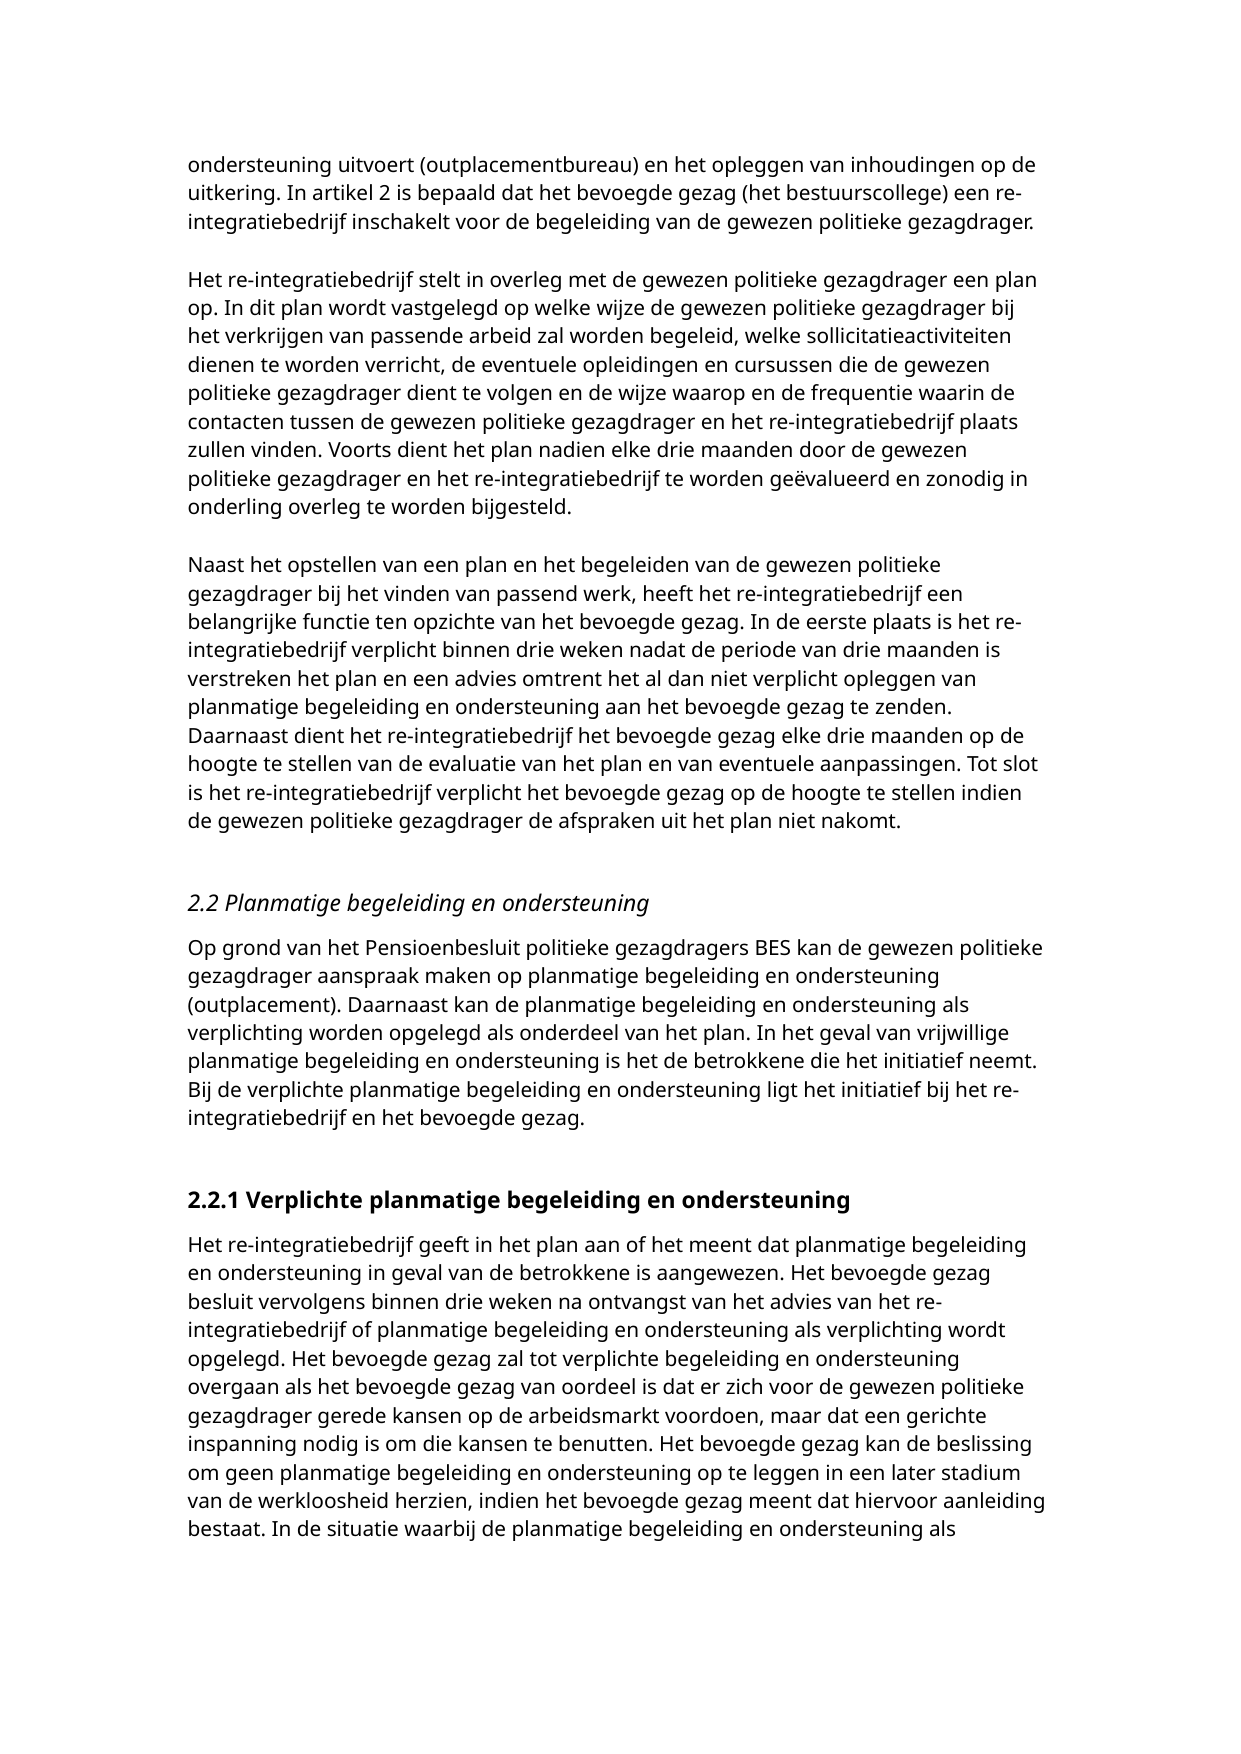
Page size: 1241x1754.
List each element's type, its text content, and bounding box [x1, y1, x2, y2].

text Op grond van het Pensioenbesluit politieke gezagdragers BES kan de gewezen politieke gezagdrager aanspraak maken op planmatige begeleiding en ondersteuning (outplacement). Daarnaast kan de planmatige begeleiding en ondersteuning als verplichting worden opgelegd als onderdeel van het plan. In het geval van vrijwillige planmatige begeleiding en ondersteuning is het de betrokkene die het initiatief neemt. Bij de verplichte planmatige begeleiding en ondersteuning ligt het initiatief bij het re-integratiebedrijf en het bevoegde gezag. [187, 933, 1053, 1132]
text Het re-integratiebedrijf geeft in het plan aan of het meent dat planmatige begeleiding en ondersteuning in geval van de betrokkene is aangewezen. Het bevoegde gezag besluit vervolgens binnen drie weken na ontvangst van het advies van het re-integratiebedrijf of planmatige begeleiding en ondersteuning als verplichting wordt opgelegd. Het bevoegde gezag zal tot verplichte begeleiding en ondersteuning overgaan als het bevoegde gezag van oordeel is dat er zich voor de gewezen politieke gezagdrager gerede kansen op de arbeidsmarkt voordoen, maar dat een gerichte inspanning nodig is om die kansen te benutten. Het bevoegde gezag kan de beslissing om geen planmatige begeleiding en ondersteuning op te leggen in een later stadium van de werkloosheid herzien, indien het bevoegde gezag meent dat hiervoor aanleiding bestaat. In de situatie waarbij de planmatige begeleiding en ondersteuning als [187, 1230, 1053, 1543]
text Naast het opstellen van een plan en het begeleiden van de gewezen politieke gezagdrager bij het vinden van passend werk, heeft het re-integratiebedrijf een belangrijke functie ten opzichte van het bevoegde gezag. In de eerste plaats is het re-integratiebedrijf verplicht binnen drie weken nadat de periode van drie maanden is verstreken het plan en een advies omtrent het al dan niet verplicht opleggen van planmatige begeleiding en ondersteuning aan het bevoegde gezag te zenden. Daarnaast dient het re-integratiebedrijf het bevoegde gezag elke drie maanden op de hoogte te stellen van de evaluatie van het plan en van eventuele aanpassingen. Tot slot is het re-integratiebedrijf verplicht het bevoegde gezag op de hoogte te stellen indien de gewezen politieke gezagdrager de afspraken uit het plan niet nakomt. [187, 550, 1053, 834]
text ondersteuning uitvoert (outplacementbureau) en het opleggen van inhoudingen op de uitkering. In artikel 2 is bepaald dat het bevoegde gezag (het bestuurscollege) een re-integratiebedrijf inschakelt voor de begeleiding van de gewezen politieke gezagdrager. [187, 150, 1053, 235]
text Het re-integratiebedrijf stelt in overleg met de gewezen politieke gezagdrager een plan op. In dit plan wordt vastgelegd op welke wijze de gewezen politieke gezagdrager bij het verkrijgen van passende arbeid zal worden begeleid, welke sollicitatieactiviteiten dienen te worden verricht, de eventuele opleidingen en cursussen die de gewezen politieke gezagdrager dient te volgen en de wijze waarop en de frequentie waarin de contacten tussen de gewezen politieke gezagdrager en het re-integratiebedrijf plaats zullen vinden. Voorts dient het plan nadien elke drie maanden door de gewezen politieke gezagdrager en het re-integratiebedrijf te worden geëvalueerd en zonodig in onderling overleg te worden bijgesteld. [187, 265, 1053, 521]
subtitle 2.2 Planmatige begeleiding en ondersteuning [187, 887, 1053, 918]
subtitle 2.2.1 Verplichte planmatige begeleiding en ondersteuning [187, 1184, 1053, 1215]
